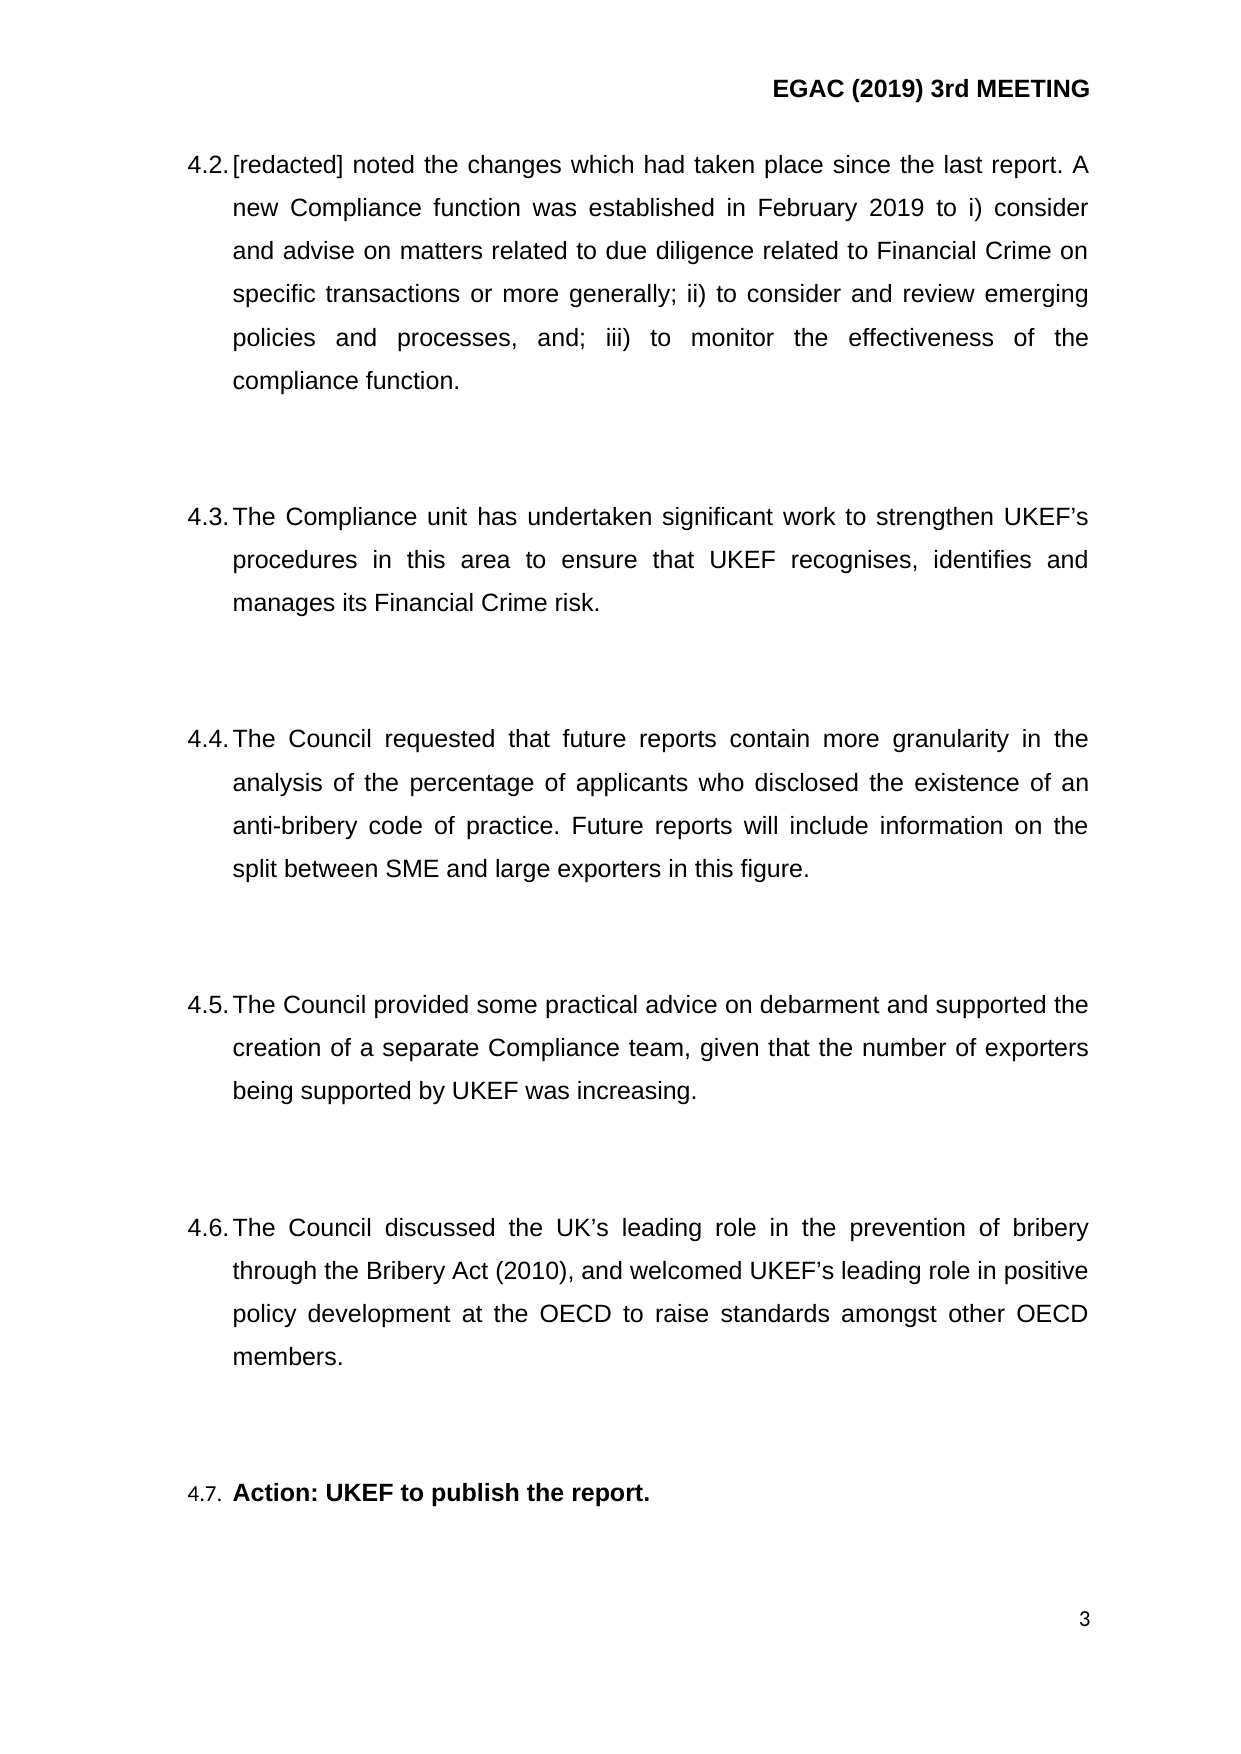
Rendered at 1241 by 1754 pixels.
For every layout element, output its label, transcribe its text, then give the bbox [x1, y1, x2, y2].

list [redacted] noted the changes which had taken place since the last report. A new Compliance function was established in February 2019 to i) consider and advise on matters related to due diligence related to Financial Crime on specific transactions or more generally; ii) to consider and review emerging policies and processes, and; iii) to monitor the effectiveness of the compliance function. [187, 150, 1090, 394]
list The Council requested that future reports contain more granularity in the analysis of the percentage of applicants who disclosed the existence of an anti-bribery code of practice. Future reports will include information on the split between SME and large exporters in this figure. [187, 724, 1090, 882]
list The Compliance unit has undertaken significant work to strengthen UKEF’s procedures in this area to ensure that UKEF recognises, identifies and manages its Financial Crime risk. [187, 502, 1090, 617]
list The Council provided some practical advice on debarment and supported the creation of a separate Compliance team, given that the number of exporters being supported by UKEF was increasing. [187, 990, 1090, 1105]
list Action: UKEF to publish the report. [187, 1478, 1090, 1507]
list The Council discussed the UK’s leading role in the prevention of bribery through the Bribery Act (2010), and welcomed UKEF’s leading role in positive policy development at the OECD to raise standards amongst other OECD members. [187, 1212, 1090, 1371]
